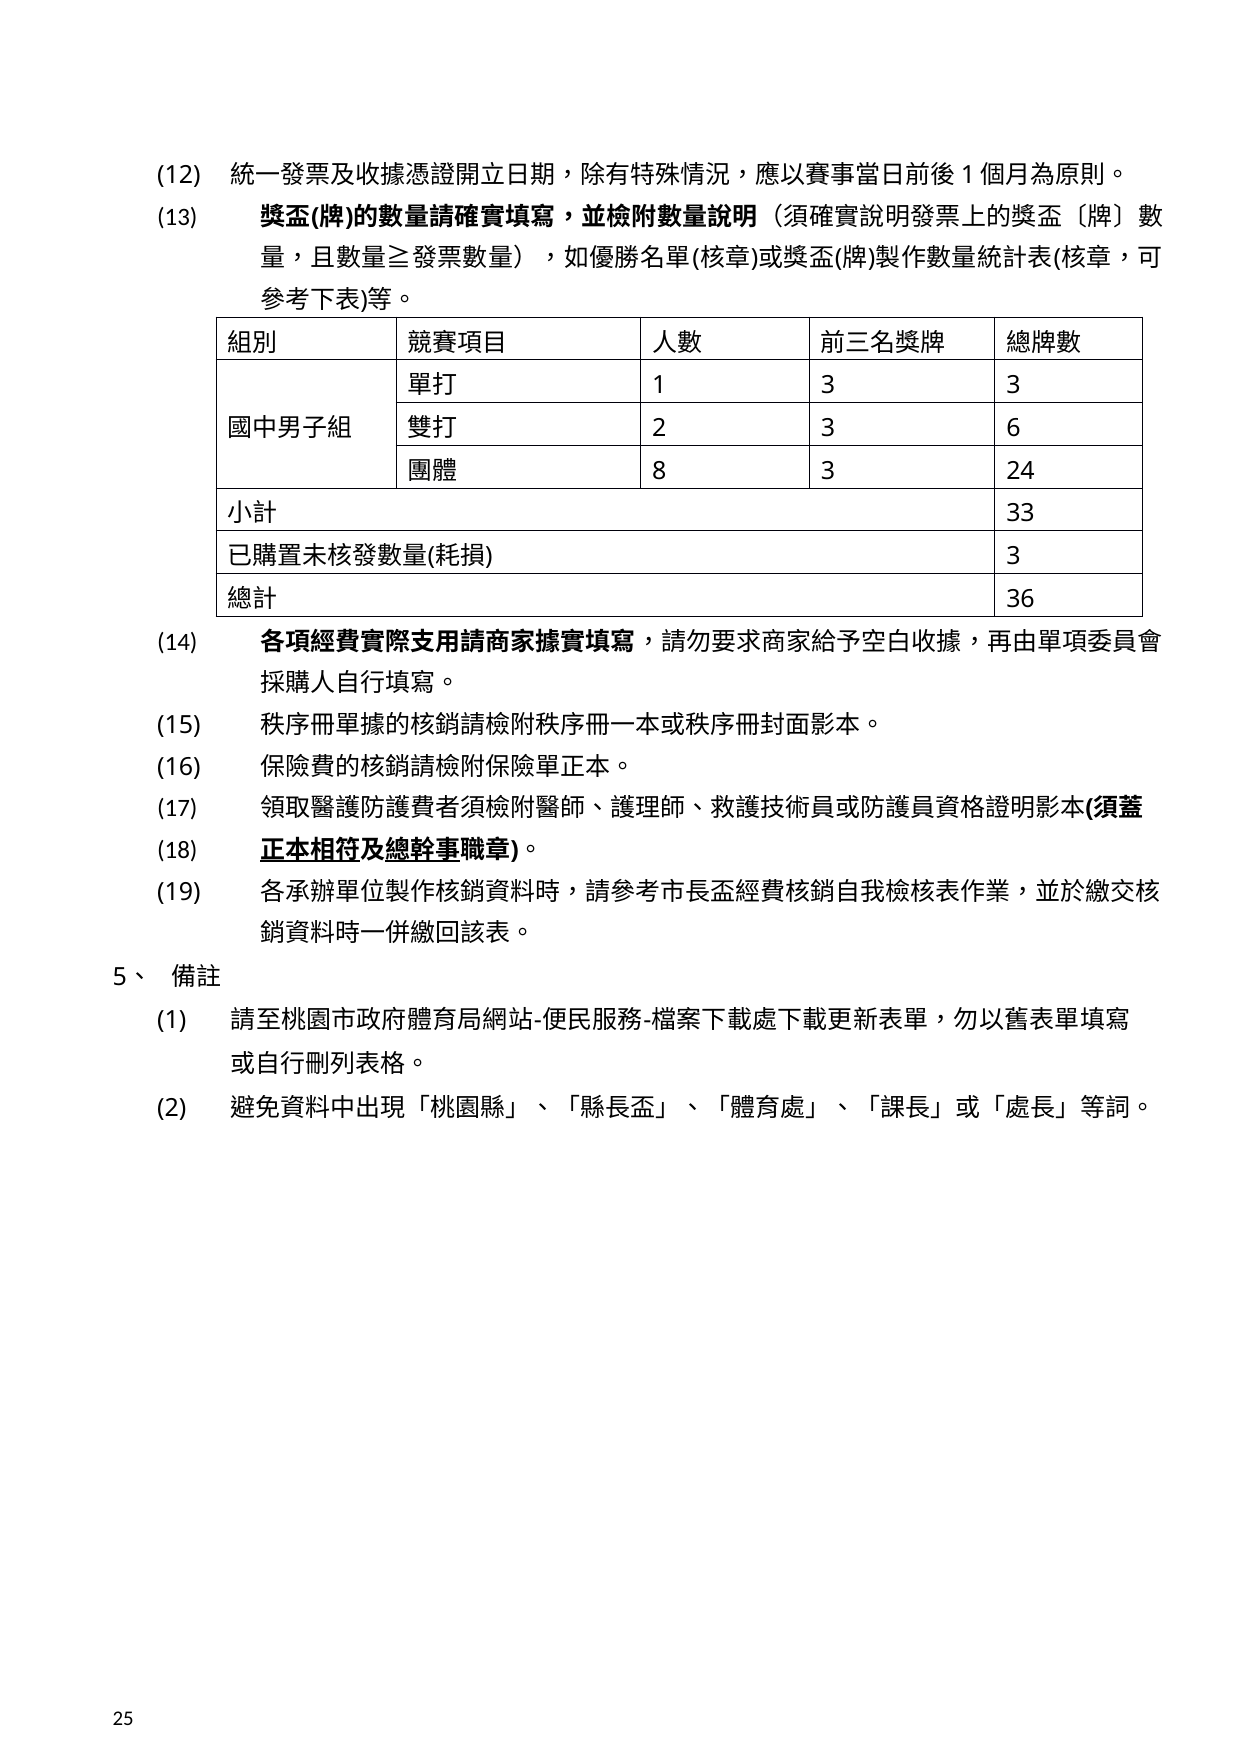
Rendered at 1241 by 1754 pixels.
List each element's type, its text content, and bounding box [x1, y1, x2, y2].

table_cell 3 [810, 446, 994, 487]
table_cell 雙打 [397, 403, 640, 445]
table_cell 1 [641, 360, 809, 402]
list 保險費的核銷請檢附保險單正本。 [157, 742, 1163, 783]
table_cell 33 [995, 489, 1142, 530]
table_header 總牌數 [995, 318, 1142, 359]
table_cell 3 [810, 360, 994, 402]
table_cell 小計 [217, 489, 994, 530]
list 統一發票及收據憑證開立日期，除有特殊情況，應以賽事當日前後1個月為原則。 [157, 150, 1148, 192]
table_cell 3 [810, 403, 994, 445]
table_cell 團體 [397, 446, 640, 487]
table_cell 2 [641, 403, 809, 445]
list 獎盃(牌)的數量請確實填寫，並檢附數量說明（須確實說明發票上的獎盃〔牌〕數量，且數量≧發票數量），如優勝名單(核章)或獎盃(牌)製作數量統計表(核章，可參考下表)等。 [157, 192, 1163, 317]
list 備註 [112, 950, 1148, 994]
list 各項經費實際支用請商家據實填寫，請勿要求商家給予空白收據，再由單項委員會採購人自行填寫。 [157, 617, 1163, 700]
table_header 組別 [217, 318, 396, 359]
table_cell 24 [995, 446, 1142, 487]
list 各承辦單位製作核銷資料時，請參考市長盃經費核銷自我檢核表作業，並於繳交核銷資料時一併繳回該表。 [157, 867, 1163, 950]
table_cell 單打 [397, 360, 640, 402]
list 避免資料中出現「桃園縣」、「縣長盃」、「體育處」、「課長」或「處長」等詞。 [157, 1081, 1131, 1125]
table_cell 6 [995, 403, 1142, 445]
table_cell 36 [995, 574, 1142, 616]
table_cell 8 [641, 446, 809, 487]
table_cell 國中男子組 [217, 360, 396, 487]
table_cell 3 [995, 531, 1142, 573]
table_header 人數 [641, 318, 809, 359]
list 領取醫護防護費者須檢附醫師、護理師、救護技術員或防護員資格證明影本(須蓋 [157, 783, 1163, 825]
list 請至桃園市政府體育局網站-便民服務-檔案下載處下載更新表單，勿以舊表單填寫或自行刪列表格。 [157, 994, 1131, 1081]
table_cell 3 [995, 360, 1142, 402]
list 正本相符及總幹事職章)。 [157, 825, 1163, 867]
list 秩序冊單據的核銷請檢附秩序冊一本或秩序冊封面影本。 [157, 700, 1163, 742]
table_cell 已購置未核發數量(耗損) [217, 531, 994, 573]
table_cell 總計 [217, 574, 994, 616]
table_header 前三名獎牌 [810, 318, 994, 359]
table_header 競賽項目 [397, 318, 640, 359]
